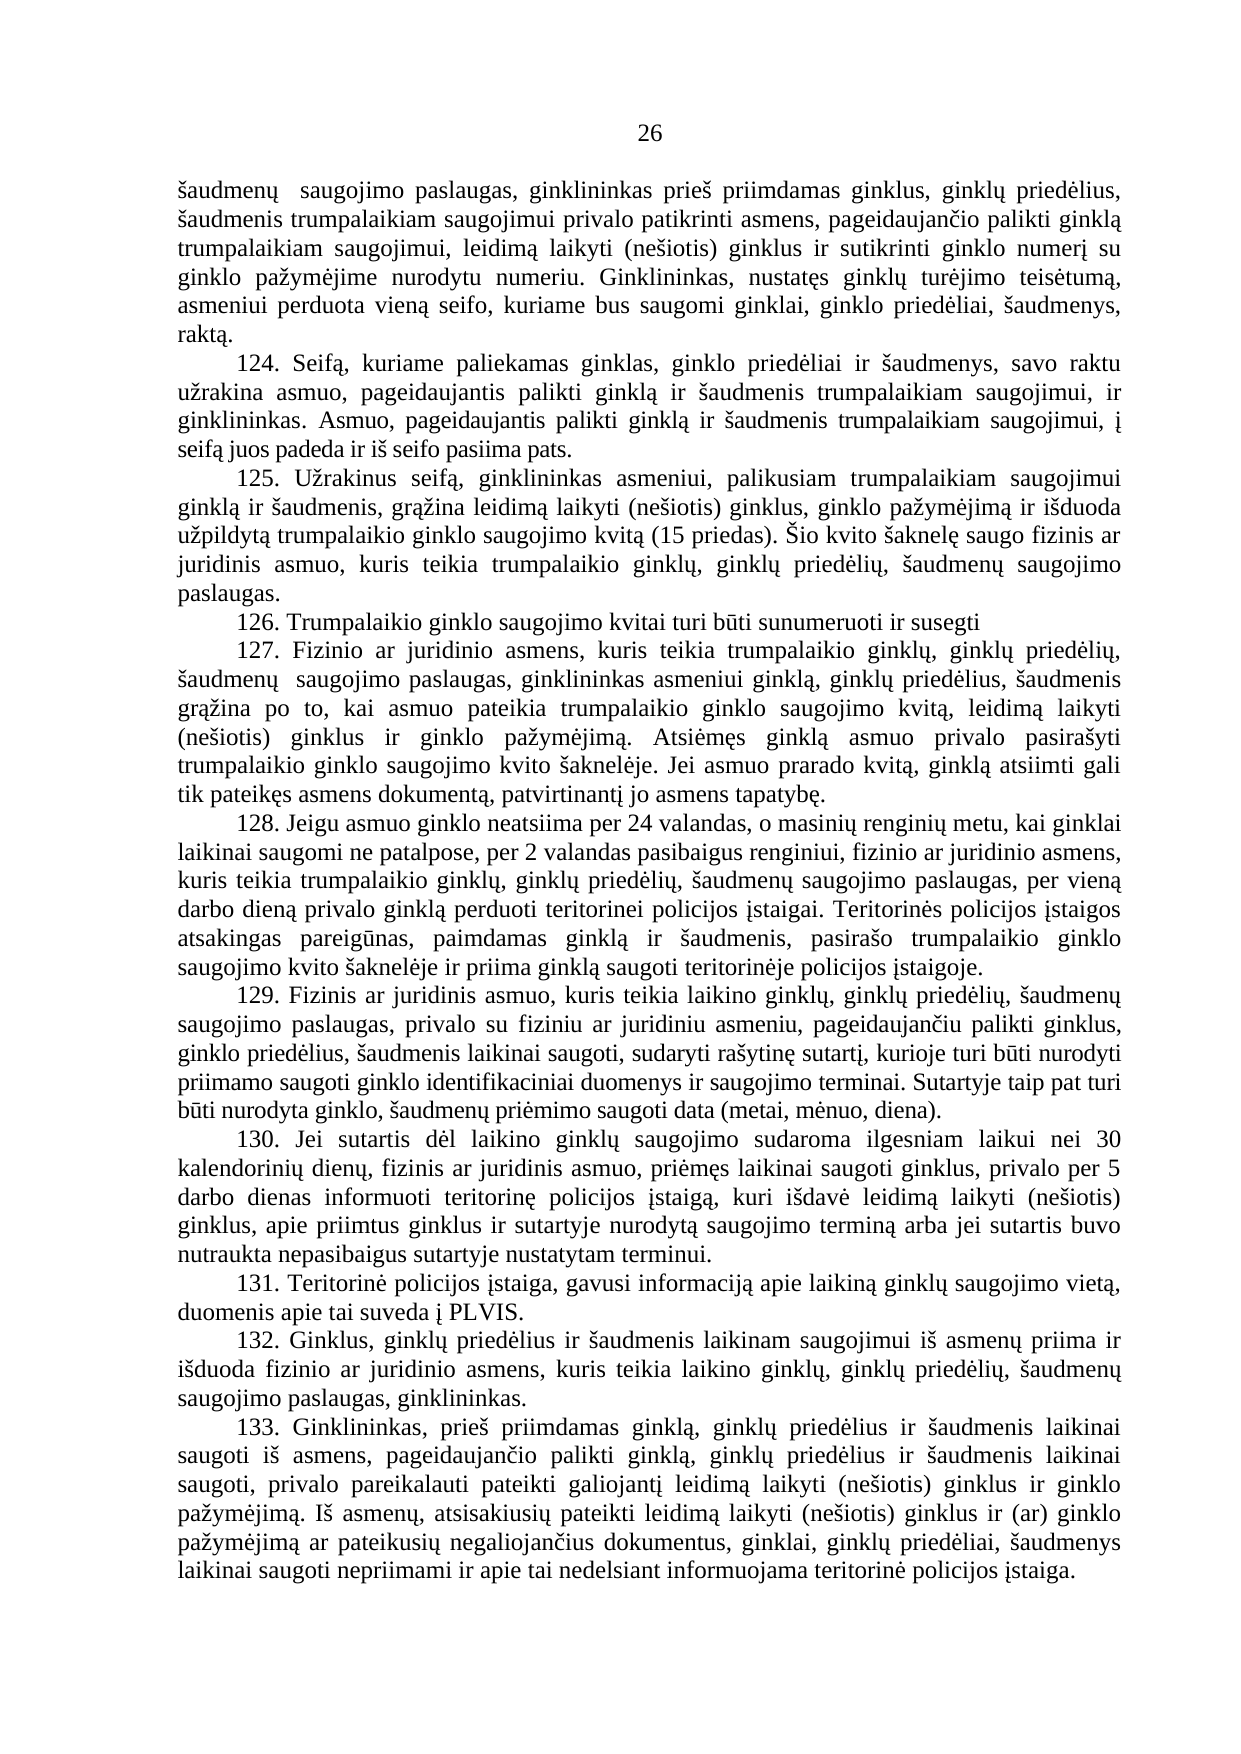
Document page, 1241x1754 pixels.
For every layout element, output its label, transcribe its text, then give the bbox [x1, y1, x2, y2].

text 133. Ginklininkas, prieš priimdamas ginklą, ginklų priedėlius ir šaudmenis laikinai saugoti iš asmens, pageidaujančio palikti ginklą, ginklų priedėlius ir šaudmenis laikinai saugoti, privalo pareikalauti pateikti galiojantį leidimą laikyti (nešiotis) ginklus ir ginklo pažymėjimą. Iš asmenų, atsisakiusių pateikti leidimą laikyti (nešiotis) ginklus ir (ar) ginklo pažymėjimą ar pateikusių negaliojančius dokumentus, ginklai, ginklų priedėliai, šaudmenys laikinai saugoti nepriimami ir apie tai nedelsiant informuojama teritorinė policijos įstaiga. [177, 1412, 1122, 1584]
text 131. Teritorinė policijos įstaiga, gavusi informaciją apie laikiną ginklų saugojimo vietą, duomenis apie tai suveda į PLVIS. [177, 1268, 1122, 1326]
text 126. Trumpalaikio ginklo saugojimo kvitai turi būti sunumeruoti ir susegti [177, 607, 1122, 636]
text 132. Ginklus, ginklų priedėlius ir šaudmenis laikinam saugojimui iš asmenų priima ir išduoda fizinio ar juridinio asmens, kuris teikia laikino ginklų, ginklų priedėlių, šaudmenų saugojimo paslaugas, ginklininkas. [177, 1326, 1122, 1412]
text 127. Fizinio ar juridinio asmens, kuris teikia trumpalaikio ginklų, ginklų priedėlių, šaudmenų saugojimo paslaugas, ginklininkas asmeniui ginklą, ginklų priedėlius, šaudmenis grąžina po to, kai asmuo pateikia trumpalaikio ginklo saugojimo kvitą, leidimą laikyti (nešiotis) ginklus ir ginklo pažymėjimą. Atsiėmęs ginklą asmuo privalo pasirašyti trumpalaikio ginklo saugojimo kvito šaknelėje. Jei asmuo prarado kvitą, ginklą atsiimti gali tik pateikęs asmens dokumentą, patvirtinantį jo asmens tapatybę. [177, 636, 1122, 808]
text 124. Seifą, kuriame paliekamas ginklas, ginklo priedėliai ir šaudmenys, savo raktu užrakina asmuo, pageidaujantis palikti ginklą ir šaudmenis trumpalaikiam saugojimui, ir ginklininkas. Asmuo, pageidaujantis palikti ginklą ir šaudmenis trumpalaikiam saugojimui, į seifą juos padeda ir iš seifo pasiima pats. [177, 348, 1122, 463]
text 125. Užrakinus seifą, ginklininkas asmeniui, palikusiam trumpalaikiam saugojimui ginklą ir šaudmenis, grąžina leidimą laikyti (nešiotis) ginklus, ginklo pažymėjimą ir išduoda užpildytą trumpalaikio ginklo saugojimo kvitą (15 priedas). Šio kvito šaknelę saugo fizinis ar juridinis asmuo, kuris teikia trumpalaikio ginklų, ginklų priedėlių, šaudmenų saugojimo paslaugas. [177, 463, 1122, 607]
text 130. Jei sutartis dėl laikino ginklų saugojimo sudaroma ilgesniam laikui nei 30 kalendorinių dienų, fizinis ar juridinis asmuo, priėmęs laikinai saugoti ginklus, privalo per 5 darbo dienas informuoti teritorinę policijos įstaigą, kuri išdavė leidimą laikyti (nešiotis) ginklus, apie priimtus ginklus ir sutartyje nurodytą saugojimo terminą arba jei sutartis buvo nutraukta nepasibaigus sutartyje nustatytam terminui. [177, 1124, 1122, 1268]
text 128. Jeigu asmuo ginklo neatsiima per 24 valandas, o masinių renginių metu, kai ginklai laikinai saugomi ne patalpose, per 2 valandas pasibaigus renginiui, fizinio ar juridinio asmens, kuris teikia trumpalaikio ginklų, ginklų priedėlių, šaudmenų saugojimo paslaugas, per vieną darbo dieną privalo ginklą perduoti teritorinei policijos įstaigai. Teritorinės policijos įstaigos atsakingas pareigūnas, paimdamas ginklą ir šaudmenis, pasirašo trumpalaikio ginklo saugojimo kvito šaknelėje ir priima ginklą saugoti teritorinėje policijos įstaigoje. [177, 808, 1122, 981]
text 129. Fizinis ar juridinis asmuo, kuris teikia laikino ginklų, ginklų priedėlių, šaudmenų saugojimo paslaugas, privalo su fiziniu ar juridiniu asmeniu, pageidaujančiu palikti ginklus, ginklo priedėlius, šaudmenis laikinai saugoti, sudaryti rašytinę sutartį, kurioje turi būti nurodyti priimamo saugoti ginklo identifikaciniai duomenys ir saugojimo terminai. Sutartyje taip pat turi būti nurodyta ginklo, šaudmenų priėmimo saugoti data (metai, mėnuo, diena). [177, 981, 1122, 1124]
text šaudmenų saugojimo paslaugas, ginklininkas prieš priimdamas ginklus, ginklų priedėlius, šaudmenis trumpalaikiam saugojimui privalo patikrinti asmens, pageidaujančio palikti ginklą trumpalaikiam saugojimui, leidimą laikyti (nešiotis) ginklus ir sutikrinti ginklo numerį su ginklo pažymėjime nurodytu numeriu. Ginklininkas, nustatęs ginklų turėjimo teisėtumą, asmeniui perduota vieną seifo, kuriame bus saugomi ginklai, ginklo priedėliai, šaudmenys, raktą. [177, 176, 1122, 348]
